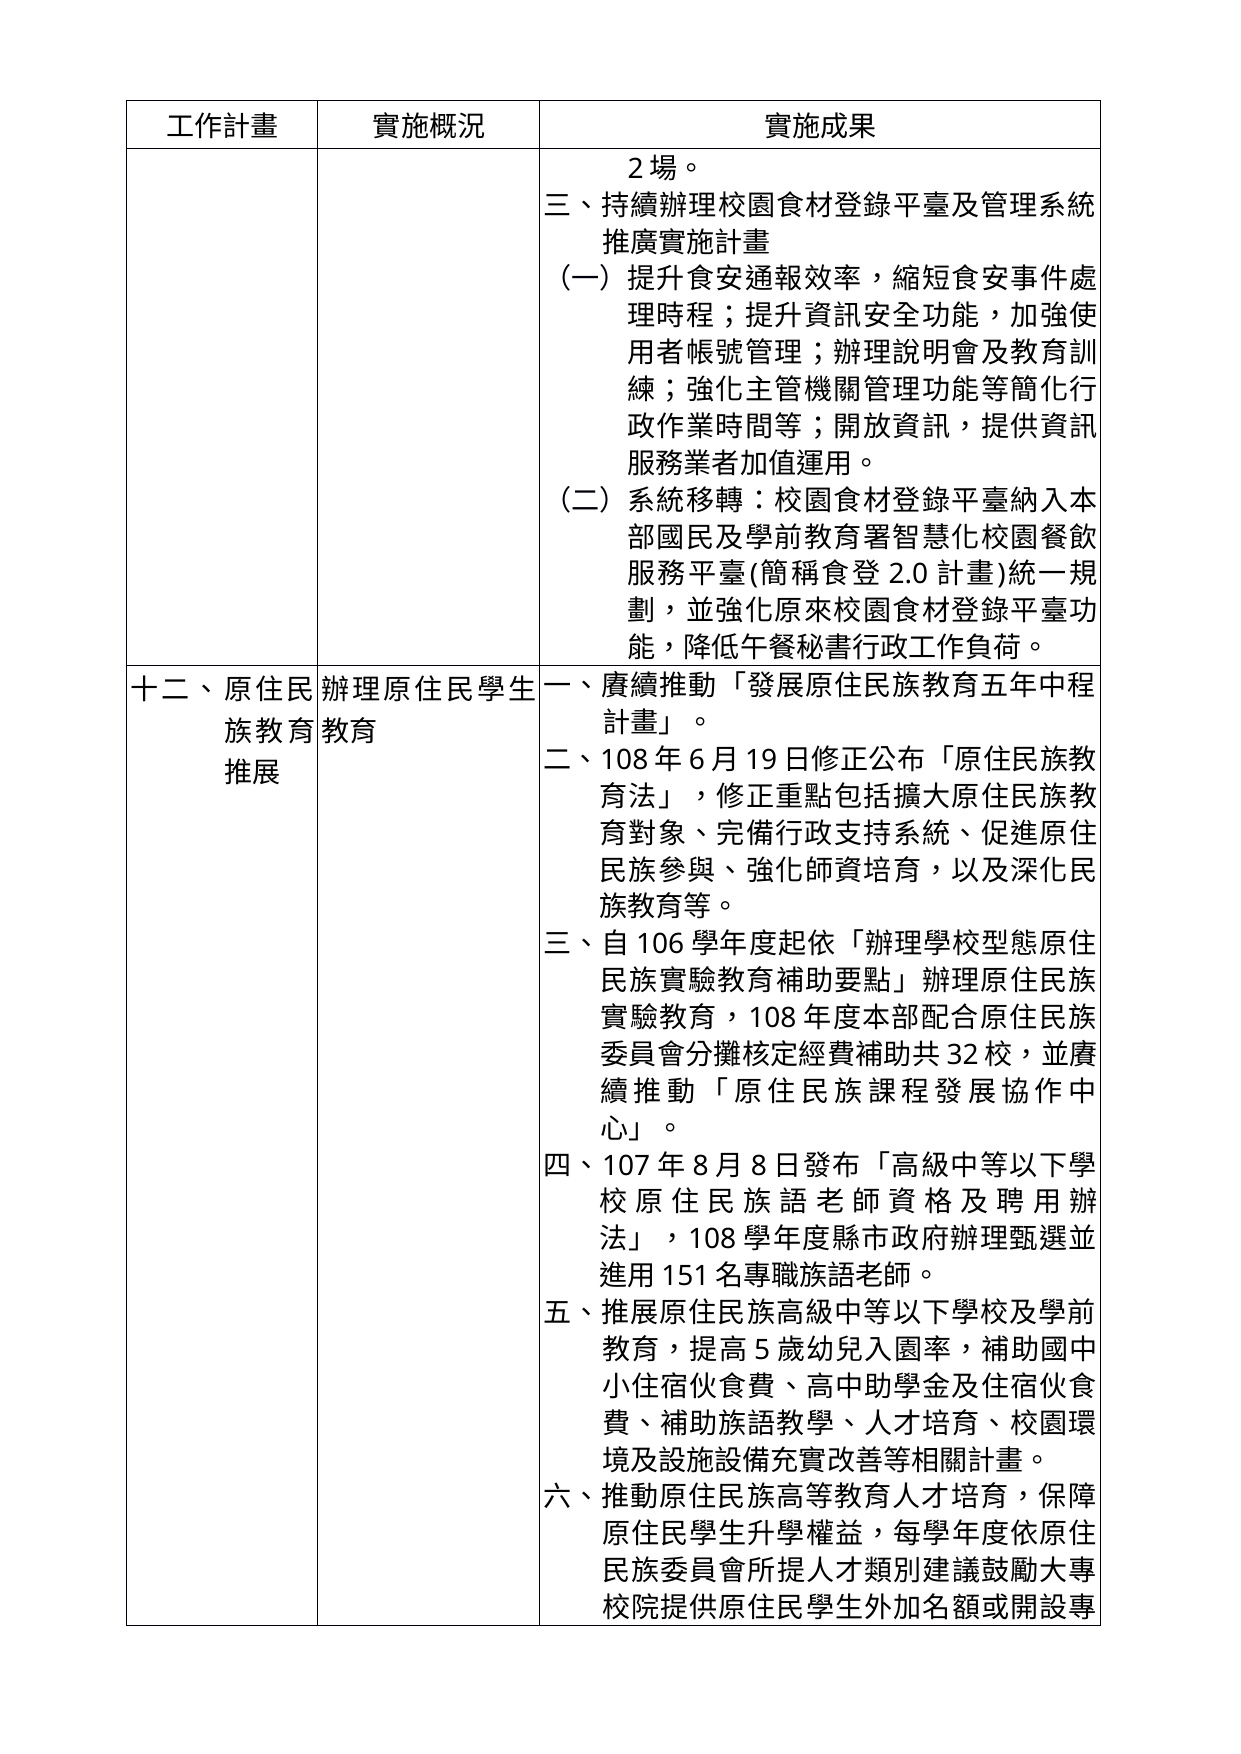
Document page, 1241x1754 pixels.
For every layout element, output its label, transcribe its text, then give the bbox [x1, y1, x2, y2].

table_cell [127, 149, 317, 665]
table_header 實施成果 [540, 101, 1100, 148]
table_header 工作計畫 [127, 101, 317, 148]
table_cell [318, 149, 539, 665]
table_cell 辦理原住民學生教育 [318, 666, 539, 1625]
table_cell 十二、原住民族教育推展 [127, 666, 317, 1625]
table_header 實施概況 [318, 101, 539, 148]
table_cell 一、辦理大專校院學生健康促進計畫（含健康體位、菸害防制、性教育－含愛滋病防治、健康中心設備補助等）、傳染病防治、網站維護、健康調查及統計 完成「菸害防制」及「全人性健康素養」2議題素養評值問卷，將於預測修訂後提供各校推廣、使用。 進行105至107學年度大專校院學生健康檢查及生活型態資料統計分析及研擬健康策略建議，請各校將新生健康檢查結果列為校本重大及優先解決健康議題。 於108年7月25日修正發布「各級學校健康中心設施及設備基準」。 持續推動大專校院性教育(含愛滋病防治)計畫；辦理10所菸害防制推廣學校書面輔導、2所精進學校實地輔導。 二、推動大專校院學生食品與用水安全管理計畫及相關人員研習 賡續辦理大專校院餐飲衛生輔導；完成「大專校院美食街等小型餐飲店餐飲從業人員衛生自主管理工作手冊」出版與印製；持續辦理大專校院用水安全輔導暨系統維運計畫。 配合世界食品安全日活動，辦理「我響應、我號召」網路活動，粉絲專頁po文總觸及人數計1萬3,782人。 首度結合e化數位教材辦理大專校院學校護理人員緊急傷病訓練，完成數位教材3小時，計167人線上學習。 遴選出10名大專校院績優學校衛生工作人員，計電臺採訪2次及經驗分享2場。 三、持續辦理校園食材登錄平臺及管理系統推廣實施計畫 提升食安通報效率，縮短食安事件處理時程；提升資訊安全功能，加強使用者帳號管理；辦理說明會及教育訓練；強化主管機關管理功能等簡化行政作業時間等；開放資訊，提供資訊服務業者加值運用。 系統移轉：校園食材登錄平臺納入本部國民及學前教育署智慧化校園餐飲服務平臺(簡稱食登2.0計畫)統一規劃，並強化原來校園食材登錄平臺功能，降低午餐秘書行政工作負荷。 [540, 149, 1100, 665]
table_cell 一、賡續推動「發展原住民族教育五年中程計畫」。 二、108年6月19日修正公布「原住民族教育法」，修正重點包括擴大原住民族教育對象、完備行政支持系統、促進原住民族參與、強化師資培育，以及深化民族教育等。 三、自106學年度起依「辦理學校型態原住民族實驗教育補助要點」辦理原住民族實驗教育，108年度本部配合原住民族委員會分攤核定經費補助共32校，並賡續推動「原住民族課程發展協作中心」。 四、107年8月8日發布「高級中等以下學校原住民族語老師資格及聘用辦法」，108學年度縣市政府辦理甄選並進用151名專職族語老師。 五、推展原住民族高級中等以下學校及學前教育，提高5歲幼兒入園率，補助國中小住宿伙食費、高中助學金及住宿伙食費、補助族語教學、人才培育、校園環境及設施設備充實改善等相關計畫。 六、推動原住民族高等教育人才培育，保障原住民學生升學權益，每學年度依原住民族委員會所提人才類別建議鼓勵大專校院提供原住民學生外加名額或開設專 [540, 666, 1100, 1625]
